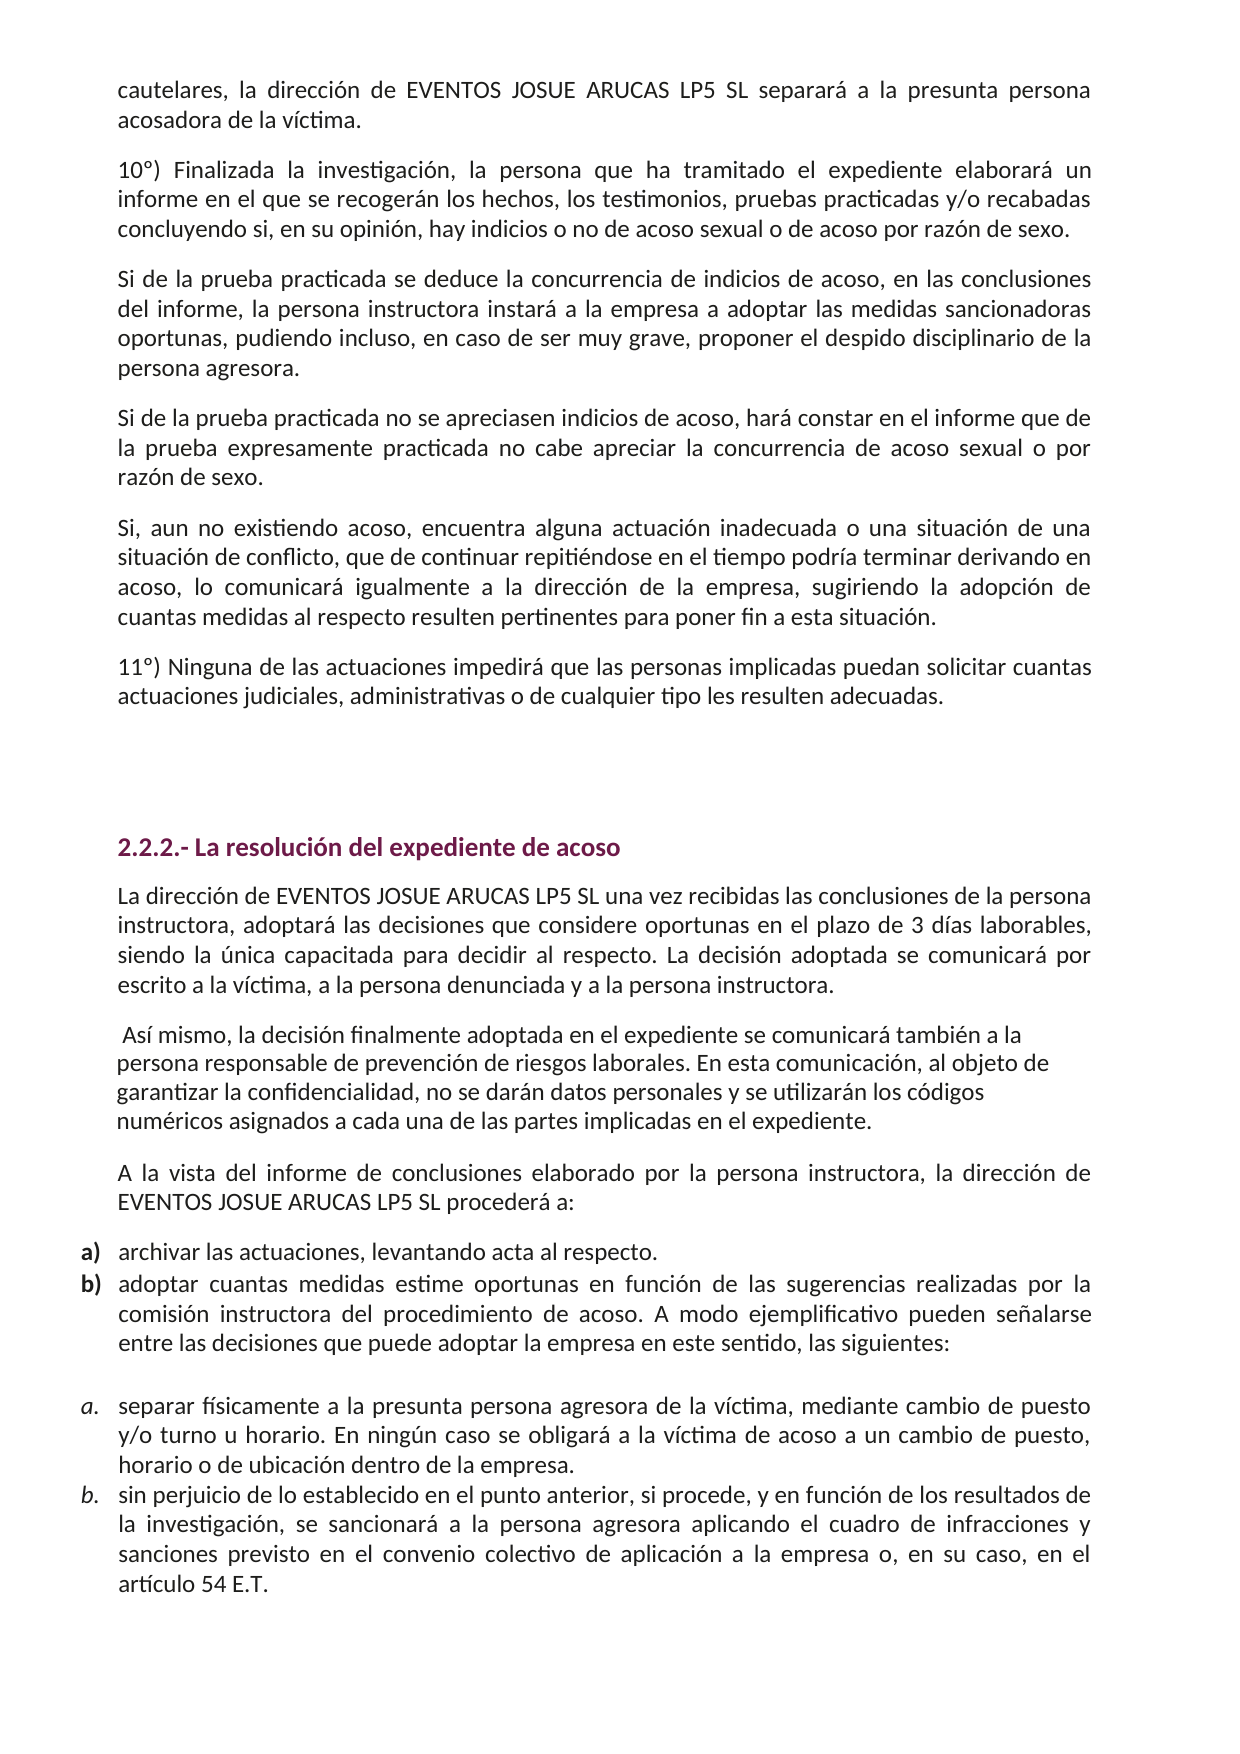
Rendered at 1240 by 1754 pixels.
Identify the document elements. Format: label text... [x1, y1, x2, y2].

list adoptar cuantas medidas estime oportunas en función de las sugerencias realizadas por la comisión instructora del procedimiento de acoso. A modo ejemplificativo pueden señalarse entre las decisiones que puede adoptar la empresa en este sentido, las siguientes: [81, 1269, 1093, 1358]
text 10º) Finalizada la investigación, la persona que ha tramitado el expediente elaborará un informe en el que se recogerán los hechos, los testimonios, pruebas practicadas y/o recabadas concluyendo si, en su opinión, hay indicios o no de acoso sexual o de acoso por razón de sexo. [117, 155, 1093, 244]
text La dirección de EVENTOS JOSUE ARUCAS LP5 SL una vez recibidas las conclusiones de la persona instructora, adoptará las decisiones que considere oportunas en el plazo de 3 días laborables, siendo la única capacitada para decidir al respecto. La decisión adoptada se comunicará por escrito a la víctima, a la persona denunciada y a la persona instructora. [117, 881, 1093, 999]
text Si, aun no existiendo acoso, encuentra alguna actuación inadecuada o una situación de una situación de conflicto, que de continuar repitiéndose en el tiempo podría terminar derivando en acoso, lo comunicará igualmente a la dirección de la empresa, sugiriendo la adopción de cuantas medidas al respecto resulten pertinentes para poner fin a esta situación. [117, 512, 1093, 631]
text A la vista del informe de conclusiones elaborado por la persona instructora, la dirección de EVENTOS JOSUE ARUCAS LP5 SL procederá a: [117, 1157, 1093, 1217]
text Si de la prueba practicada no se apreciasen indicios de acoso, hará constar en el informe que de la prueba expresamente practicada no cabe apreciar la concurrencia de acoso sexual o por razón de sexo. [117, 403, 1093, 492]
text Si de la prueba practicada se deduce la concurrencia de indicios de acoso, en las conclusiones del informe, la persona instructora instará a la empresa a adoptar las medidas sancionadoras oportunas, pudiendo incluso, en caso de ser muy grave, proponer el despido disciplinario de la persona agresora. [117, 264, 1093, 383]
list sin perjuicio de lo establecido en el punto anterior, si procede, y en función de los resultados de la investigación, se sancionará a la persona agresora aplicando el cuadro de infracciones y sanciones previsto en el convenio colectivo de aplicación a la empresa o, en su caso, en el artículo 54 E.T. [81, 1480, 1093, 1598]
list archivar las actuaciones, levantando acta al respecto. [81, 1237, 1093, 1267]
text 11º) Ninguna de las actuaciones impedirá que las personas implicadas puedan solicitar cuantas actuaciones judiciales, administrativas o de cualquier tipo les resulten adecuadas. [117, 652, 1093, 711]
subtitle 2.2.2.- La resolución del expediente de acoso [117, 830, 1093, 863]
text Así mismo, la decisión finalmente adoptada en el expediente se comunicará también a la persona responsable de prevención de riesgos laborales. En esta comunicación, al objeto de garantizar la confidencialidad, no se darán datos personales y se utilizarán los códigos numéricos asignados a cada una de las partes implicadas en el expediente. [116, 1020, 1094, 1136]
text cautelares, la dirección de EVENTOS JOSUE ARUCAS LP5 SL separará a la presunta persona acosadora de la víctima. [117, 75, 1093, 134]
list separar físicamente a la presunta persona agresora de la víctima, mediante cambio de puesto y/o turno u horario. En ningún caso se obligará a la víctima de acoso a un cambio de puesto, horario o de ubicación dentro de la empresa. [81, 1391, 1093, 1480]
